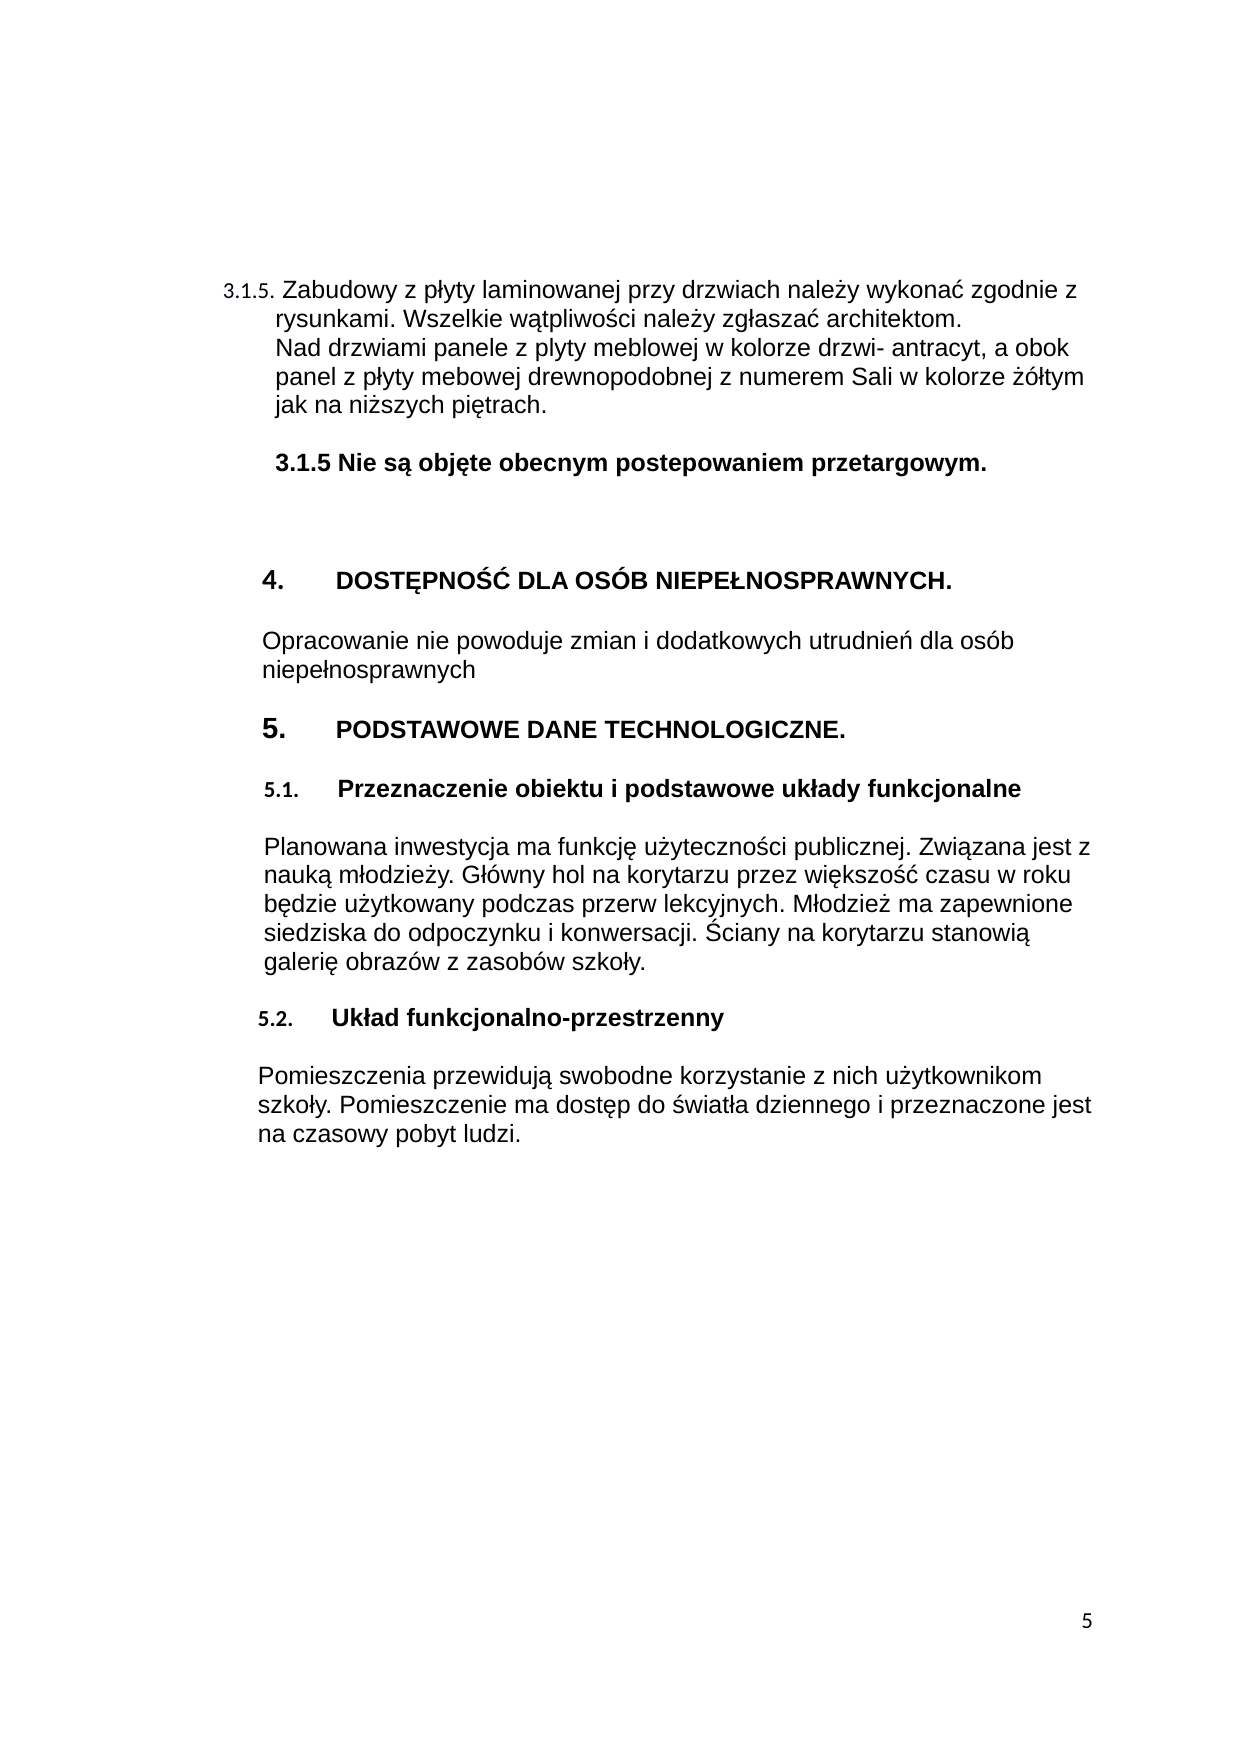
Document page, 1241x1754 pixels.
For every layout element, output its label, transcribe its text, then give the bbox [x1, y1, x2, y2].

list PODSTAWOWE DANE TECHNOLOGICZNE. [262, 711, 1093, 774]
list Zabudowy z płyty laminowanej przy drzwiach należy wykonać zgodnie z rysunkami. Wszelkie wątpliwości należy zgłaszać architektom. [223, 275, 1093, 333]
list Przeznaczenie obiektu i podstawowe układy funkcjonalne Planowana inwestycja ma funkcję użyteczności publicznej. Związana jest z nauką młodzieży. Główny hol na korytarzu przez większość czasu w roku będzie użytkowany podczas przerw lekcyjnych. Młodzież ma zapewnione siedziska do odpoczynku i konwersacji. Ściany na korytarzu stanowią galerię obrazów z zasobów szkoły. [263, 774, 1093, 1003]
list 3.1.5 Nie są objęte obecnym postepowaniem przetargowym. [275, 448, 1093, 505]
list Nad drzwiami panele z plyty meblowej w kolorze drzwi- antracyt, a obok panel z płyty mebowej drewnopodobnej z numerem Sali w kolorze żółtym jak na niższych piętrach. [275, 333, 1093, 419]
list DOSTĘPNOŚĆ DLA OSÓB NIEPEŁNOSPRAWNYCH. Opracowanie nie powoduje zmian i dodatkowych utrudnień dla osób niepełnosprawnych [262, 561, 1093, 711]
list Układ funkcjonalno-przestrzenny Pomieszczenia przewidują swobodne korzystanie z nich użytkownikom szkoły. Pomieszczenie ma dostęp do światła dziennego i przeznaczone jest na czasowy pobyt ludzi. [258, 1003, 1093, 1176]
